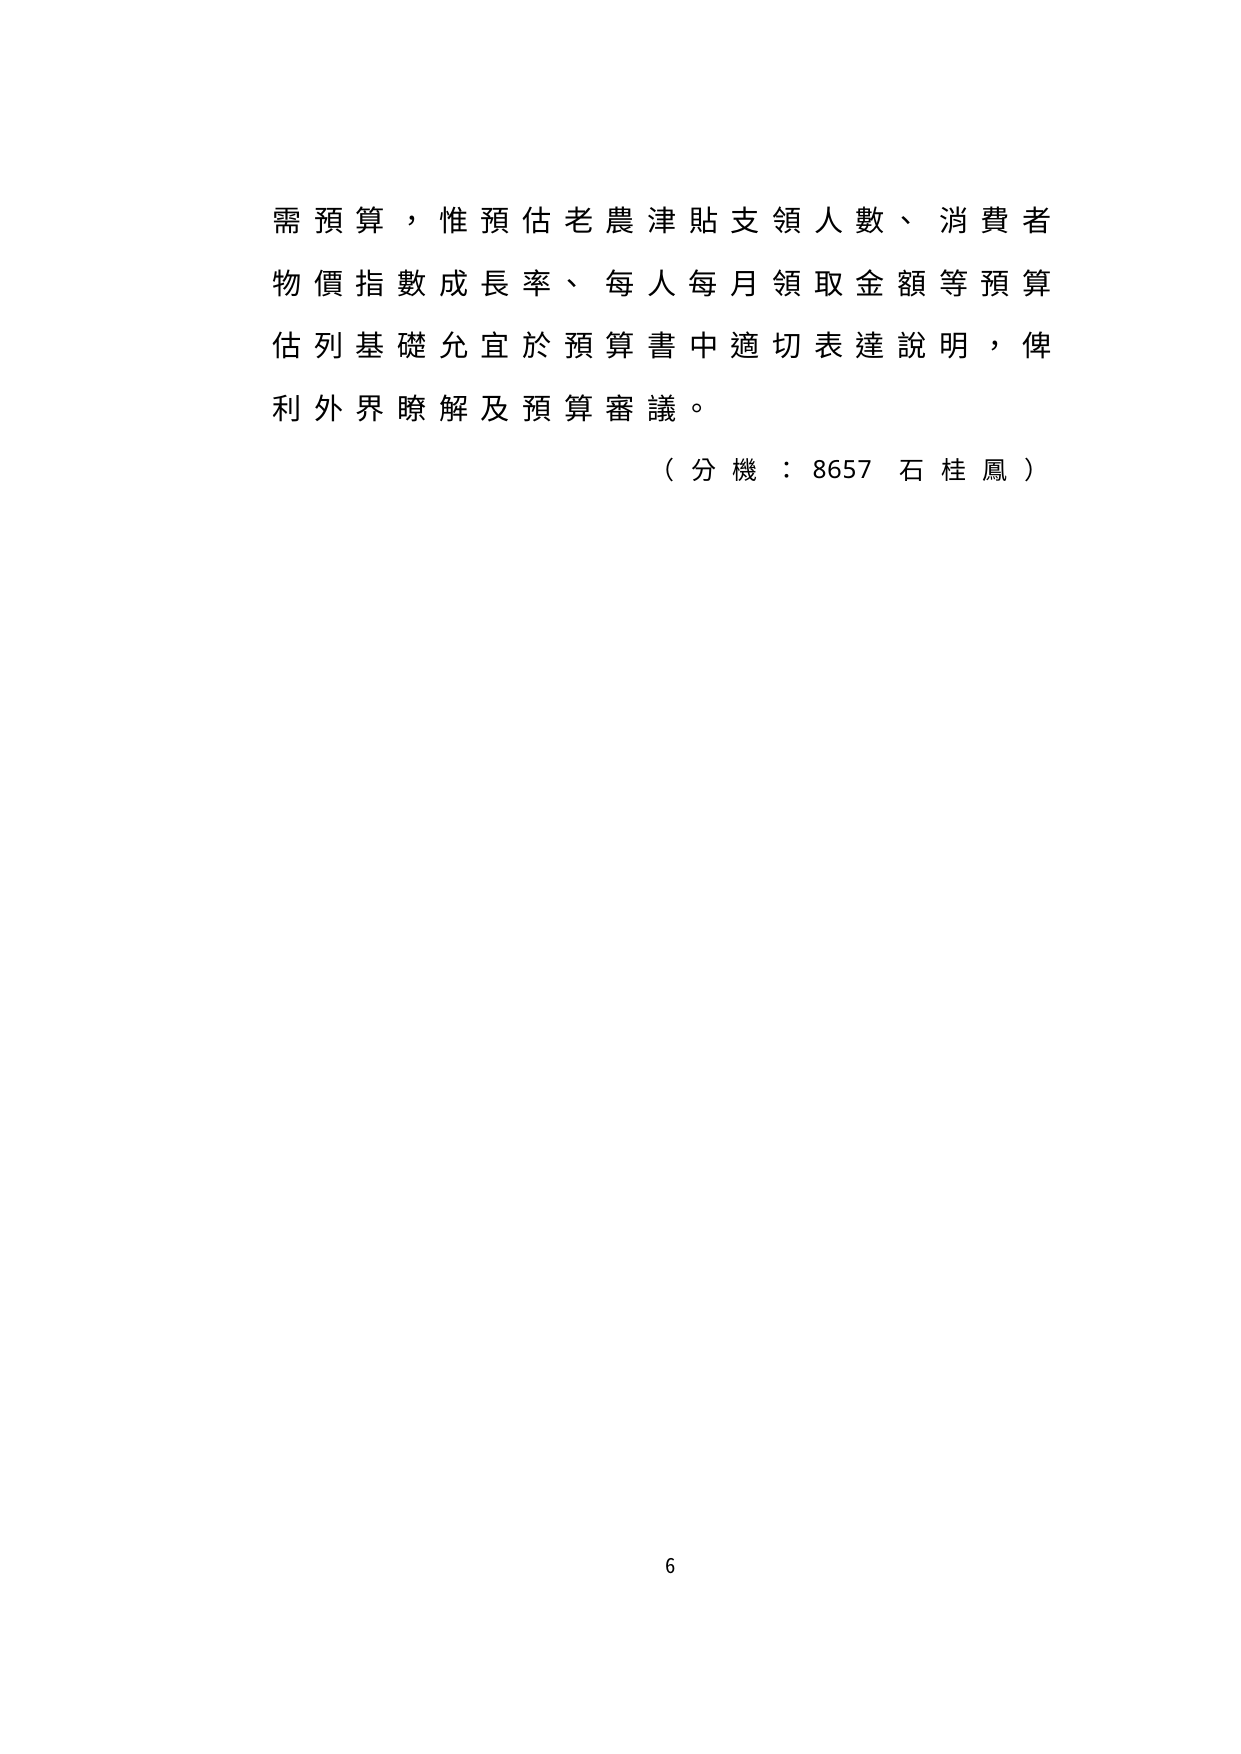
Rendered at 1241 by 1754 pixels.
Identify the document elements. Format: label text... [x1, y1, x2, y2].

text 需預算，惟預估老農津貼支領人數、消費者物價指數成長率、每人每月領取金額等預算估列基礎允宜於預算書中適切表達說明，俾利外界瞭解及預算審議。 [242, 177, 1058, 427]
text （分機：8657 石桂鳳） [183, 427, 1058, 490]
